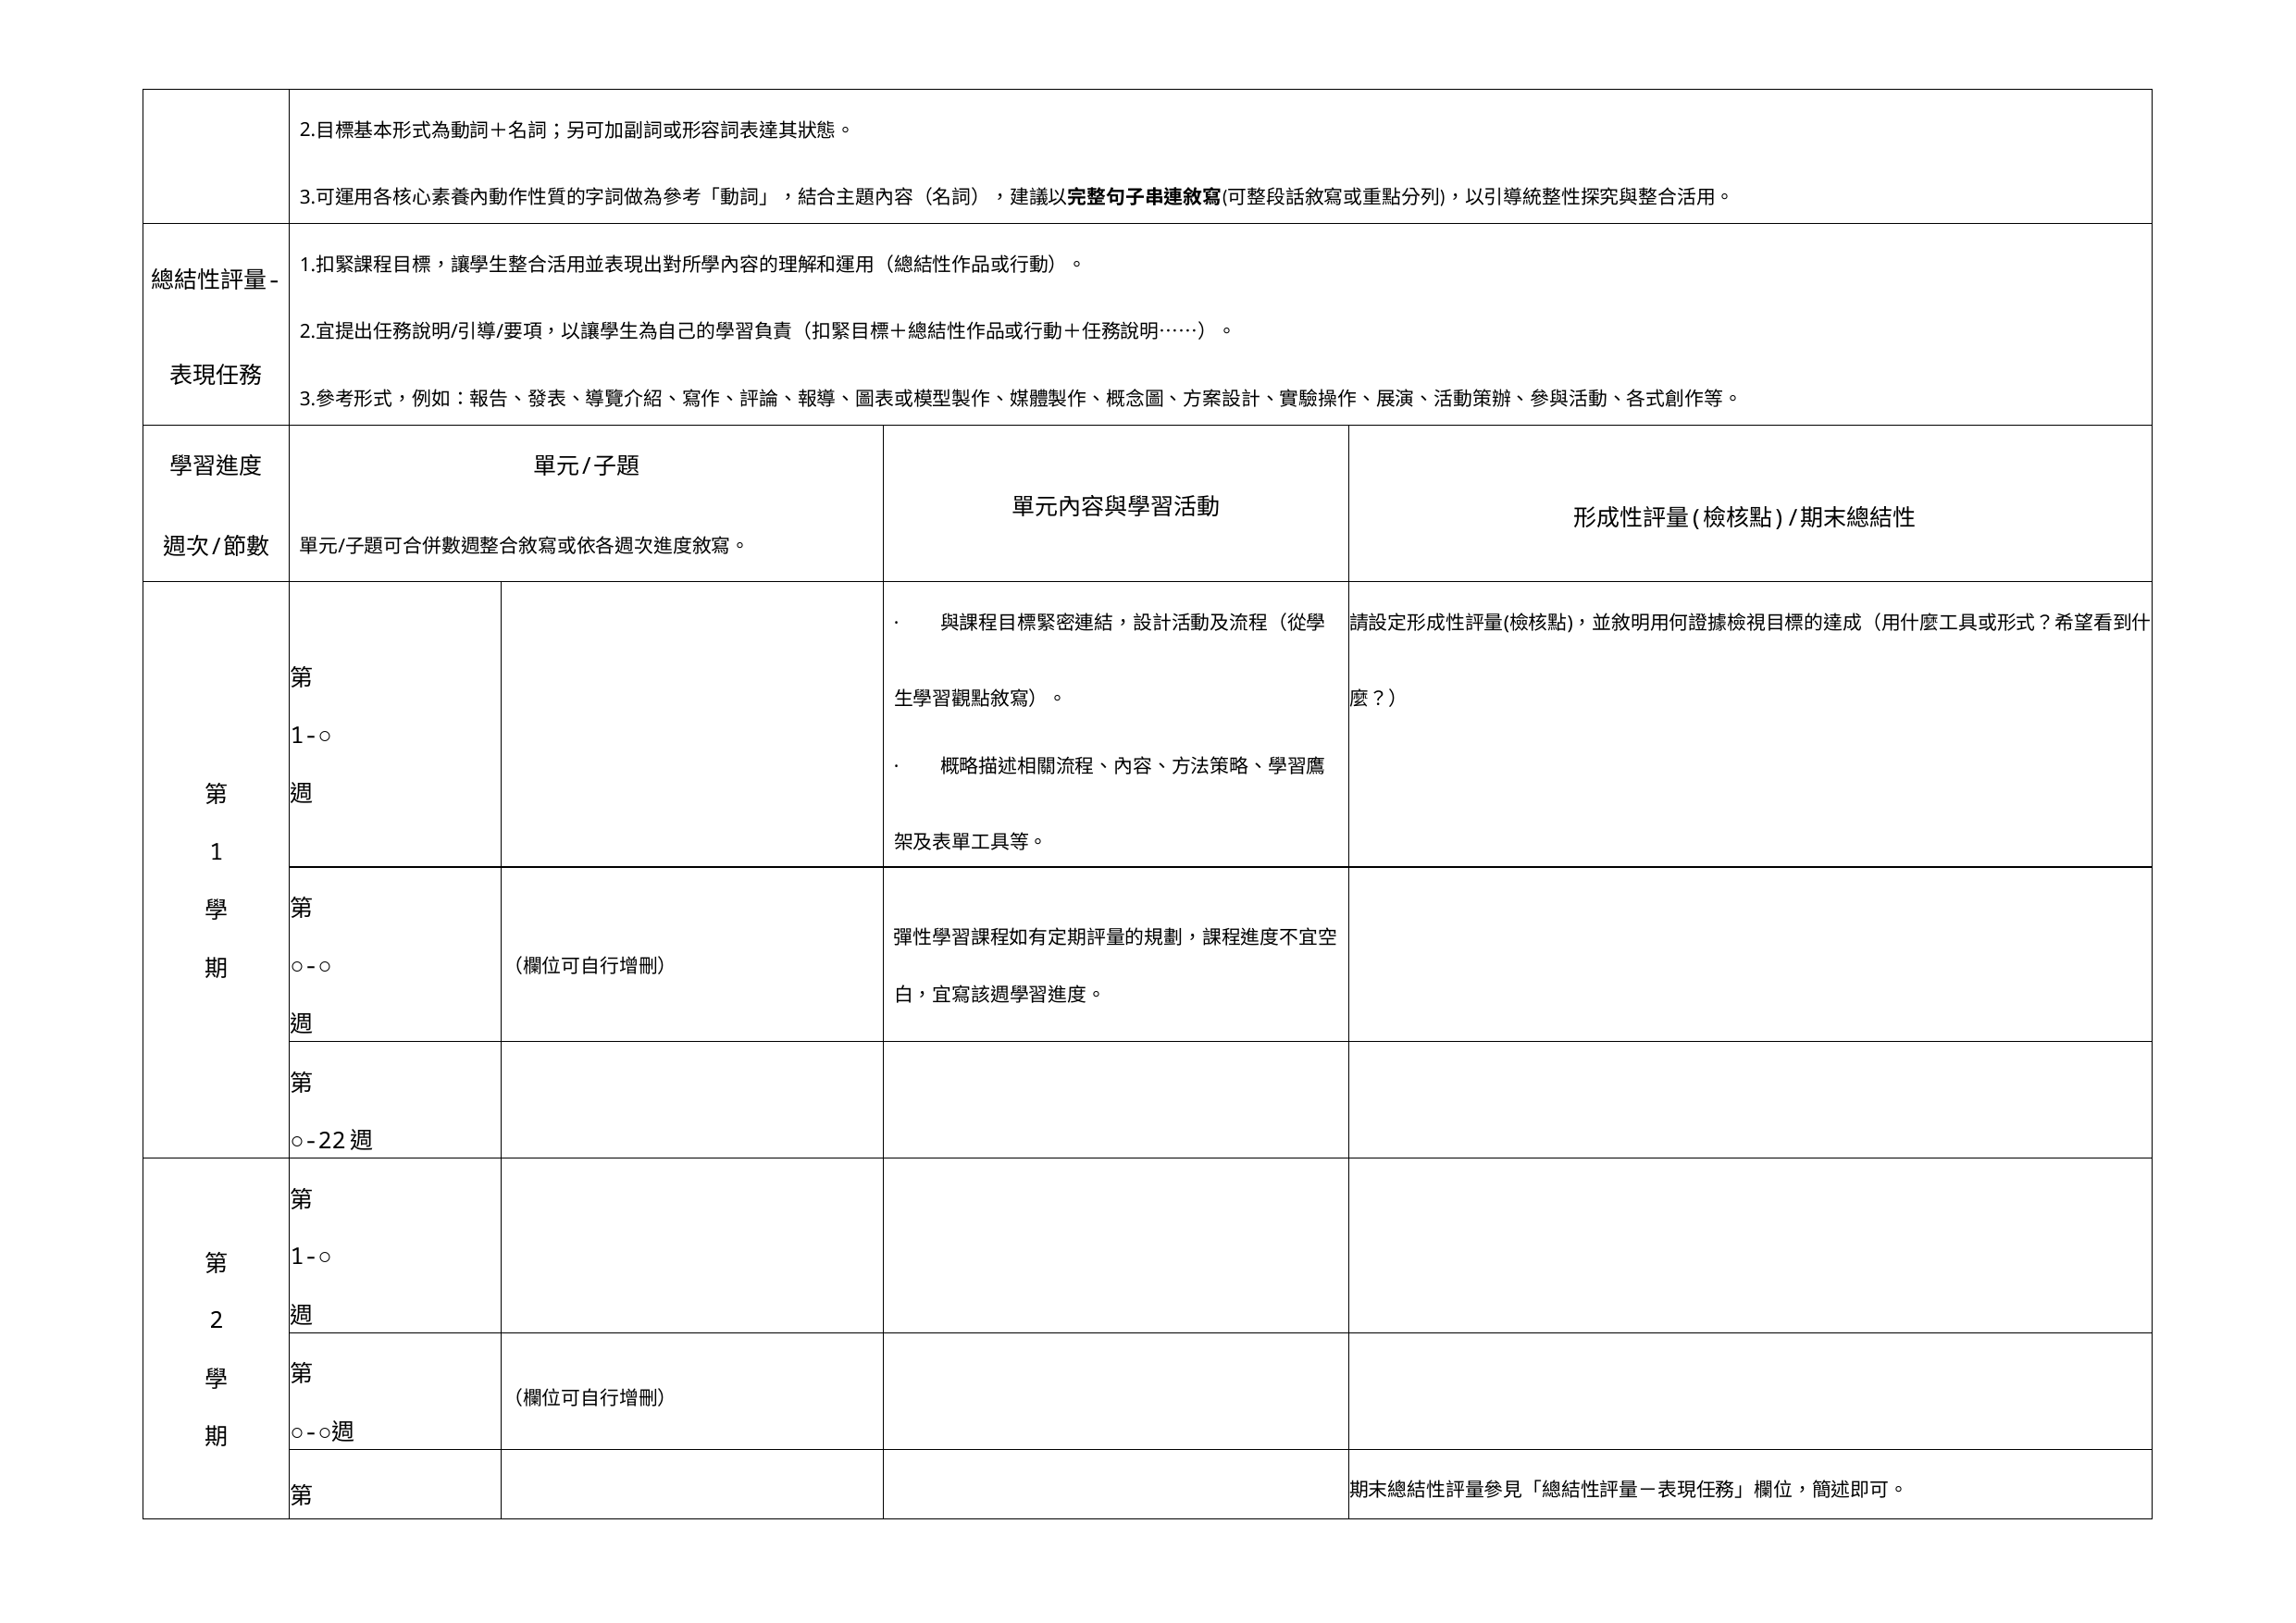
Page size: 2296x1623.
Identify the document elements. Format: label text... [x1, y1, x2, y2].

table_cell 學習進度 週次/節數 [143, 426, 289, 581]
table_cell [502, 1042, 883, 1158]
table_cell [1349, 868, 2152, 1041]
table_cell [884, 1450, 1348, 1518]
table_cell 彈性學習課程如有定期評量的規劃，課程進度不宜空白，宜寫該週學習進度。 [884, 868, 1348, 1041]
table_cell [502, 582, 883, 866]
table_cell 第 1 學 期 [143, 582, 289, 1158]
table_cell 期末總結性評量參見「總結性評量－表現任務」欄位，簡述即可。 [1349, 1450, 2152, 1518]
table_cell [1349, 1158, 2152, 1332]
table_cell 總結性評量-表現任務 [143, 224, 289, 425]
table_cell 第 ○-○ 週 [290, 868, 501, 1041]
table_cell 與課程目標緊密連結，設計活動及流程（從學生學習觀點敘寫）。 概略描述相關流程、內容、方法策略、學習鷹架及表單工具等。 [884, 582, 1348, 866]
table_cell 第 1-○ 週 [290, 1158, 501, 1332]
table_cell [884, 1042, 1348, 1158]
table_cell 第 ○-22週 [290, 1042, 501, 1158]
table_cell 第 2 學 期 [143, 1158, 289, 1518]
table_cell 單元內容與學習活動 [884, 426, 1348, 581]
table_cell 第 1-○ 週 [290, 582, 501, 866]
table_cell 單元/子題 單元/子題可合併數週整合敘寫或依各週次進度敘寫。 [290, 426, 883, 581]
table_cell [143, 90, 289, 223]
table_cell [502, 1158, 883, 1332]
table_cell 形成性評量(檢核點)/期末總結性 [1349, 426, 2152, 581]
table_cell 第 [290, 1450, 501, 1518]
table_cell 2.目標基本形式為動詞＋名詞；另可加副詞或形容詞表達其狀態。 3.可運用各核心素養內動作性質的字詞做為參考「動詞」，結合主題內容（名詞），建議以完整句子串連敘寫(可整段話敘寫或重點分列)，以引導統整性探究與整合活用。 [290, 90, 2152, 223]
table_cell 1.扣緊課程目標，讓學生整合活用並表現出對所學內容的理解和運用（總結性作品或行動）。 2.宜提出任務說明/引導/要項，以讓學生為自己的學習負責（扣緊目標＋總結性作品或行動＋任務說明……）。 3.參考形式，例如：報告、發表、導覽介紹、寫作、評論、報導、圖表或模型製作、媒體製作、概念圖、方案設計、實驗操作、展演、活動策辦、參與活動、各式創作等。 [290, 224, 2152, 425]
table_cell [1349, 1042, 2152, 1158]
table_cell 第 ○-○週 [290, 1333, 501, 1449]
table_cell 請設定形成性評量(檢核點)，並敘明用何證據檢視目標的達成（用什麼工具或形式？希望看到什麼？） [1349, 582, 2152, 866]
table_cell [884, 1158, 1348, 1332]
table_cell （欄位可自行增刪） [502, 868, 883, 1041]
table_cell [884, 1333, 1348, 1449]
table_cell [1349, 1333, 2152, 1449]
table_cell [502, 1450, 883, 1518]
table_cell （欄位可自行增刪） [502, 1333, 883, 1449]
